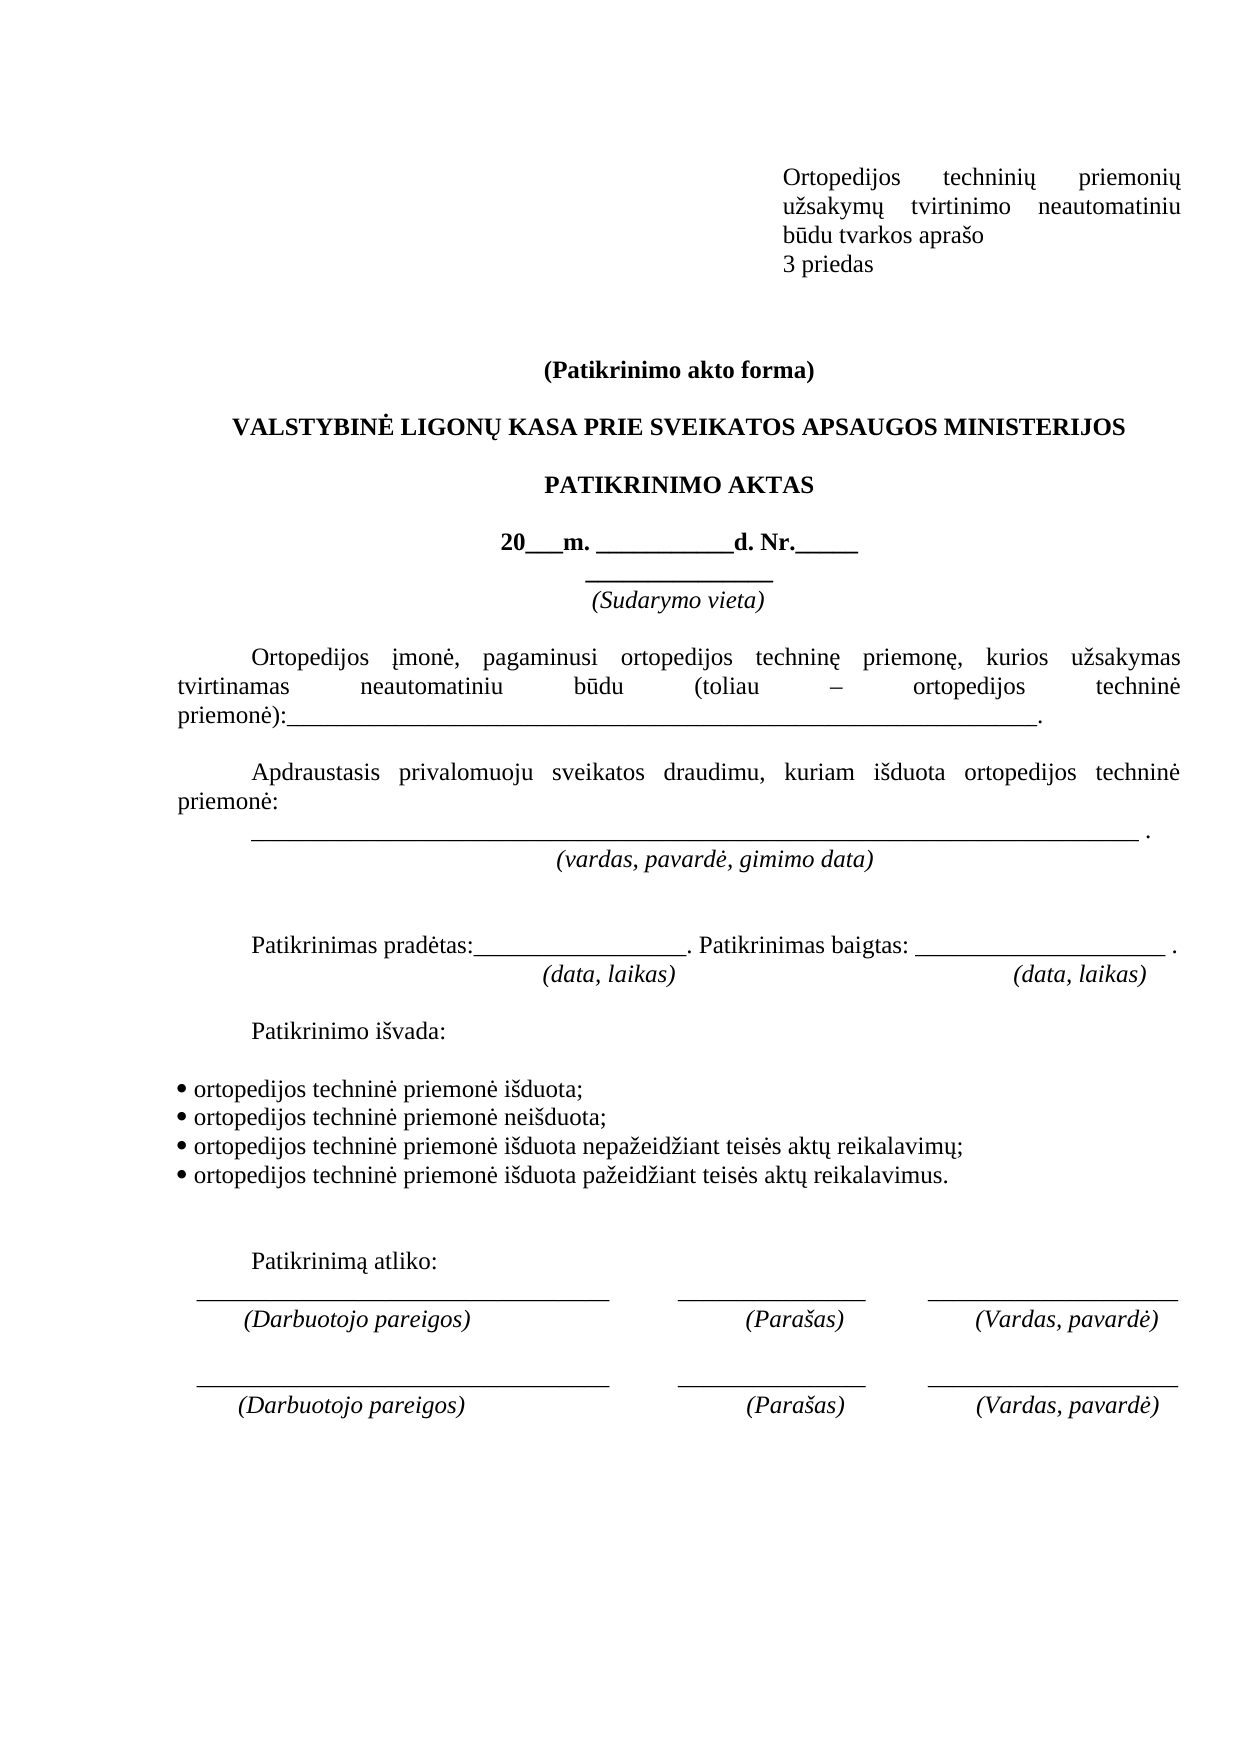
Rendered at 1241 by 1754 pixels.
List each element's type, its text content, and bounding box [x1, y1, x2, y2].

text (Patikrinimo akto forma) [177, 355, 1181, 384]
text 20___m. ___________d. Nr._____ [177, 527, 1181, 556]
text Ortopedijos techninių priemonių užsakymų tvirtinimo neautomatiniu būdu tvarkos aprašo [783, 162, 1181, 249]
text  ortopedijos techninė priemonė išduota nepažeidžiant teisės aktų reikalavimų; [177, 1131, 1181, 1160]
text (Sudarymo vieta) [177, 585, 1181, 614]
text _______________________________________________________________________ . [177, 815, 1181, 844]
text Patikrinimą atliko: [177, 1246, 1181, 1275]
text  ortopedijos techninė priemonė išduota pažeidžiant teisės aktų reikalavimus. [177, 1160, 1181, 1189]
text Apdraustasis privalomuoju sveikatos draudimu, kuriam išduota ortopedijos techninė priemonė: [177, 757, 1181, 815]
text (vardas, pavardė, gimimo data) [177, 844, 1181, 872]
text  ortopedijos techninė priemonė neišduota; [177, 1102, 1181, 1131]
text  ortopedijos techninė priemonė išduota; [177, 1074, 1181, 1102]
text _______________ [177, 556, 1181, 585]
text (data, laikas) (data, laikas) [177, 959, 1181, 987]
text (Darbuotojo pareigos) (Parašas) (Vardas, pavardė) [177, 1390, 1181, 1419]
text (Darbuotojo pareigos) (Parašas) (Vardas, pavardė) [177, 1304, 1181, 1332]
text Patikrinimas pradėtas:_________________. Patikrinimas baigtas: ____________________ . [177, 930, 1181, 959]
text _________________________________ _______________ ____________________ [177, 1361, 1181, 1390]
text Ortopedijos įmonė, pagaminusi ortopedijos techninę priemonę, kurios užsakymas tvirtinamas neautomatiniu būdu (toliau – ortopedijos techninė priemonė):____________________________________________________________. [177, 642, 1181, 729]
text PATIKRINIMO AKTAS [177, 470, 1181, 499]
text VALSTYBINĖ LIGONŲ KASA PRIE SVEIKATOS APSAUGOS MINISTERIJOS [177, 412, 1181, 441]
text 3 priedas [648, 249, 1181, 277]
text Patikrinimo išvada: [177, 1016, 1181, 1045]
text _________________________________ _______________ ____________________ [177, 1275, 1181, 1304]
